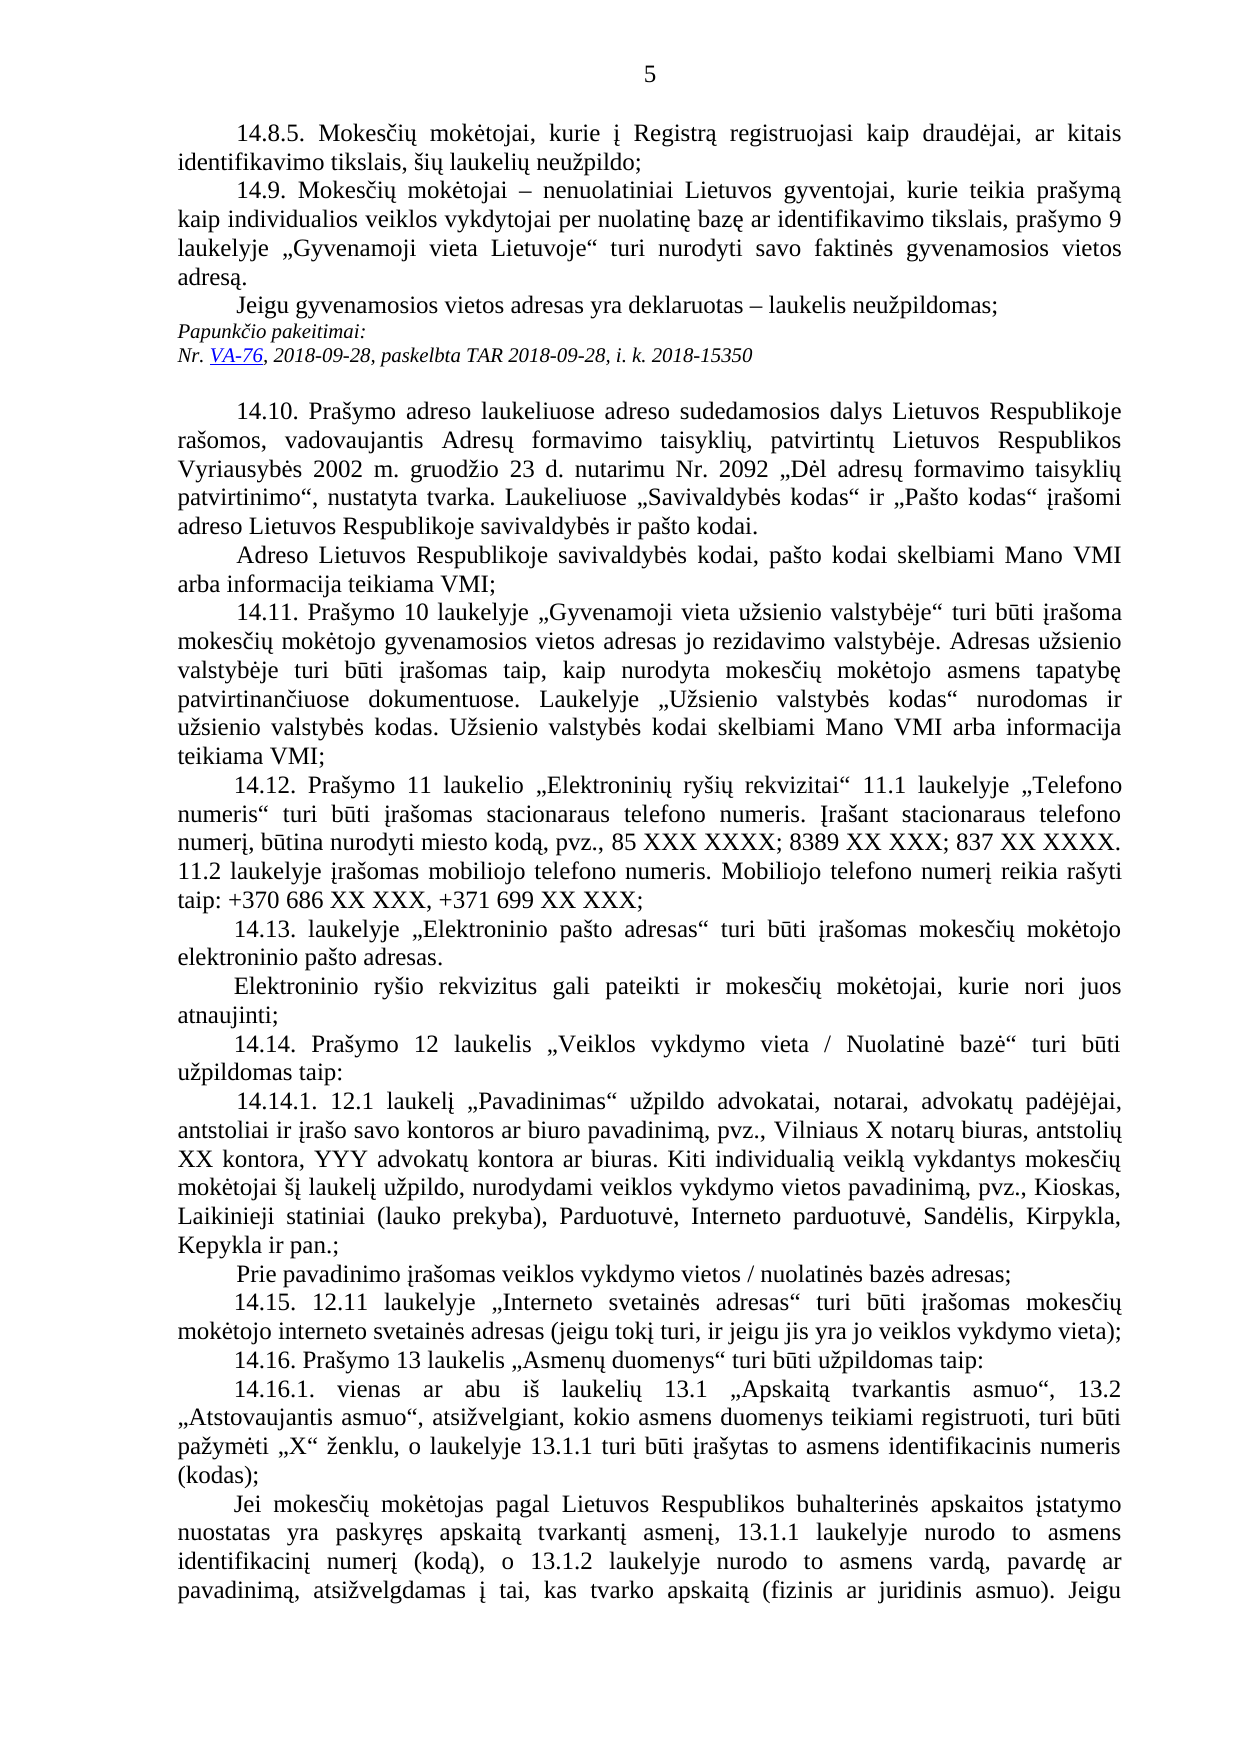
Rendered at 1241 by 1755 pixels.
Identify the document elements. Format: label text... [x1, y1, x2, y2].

text Adreso Lietuvos Respublikoje savivaldybės kodai, pašto kodai skelbiami Mano VMI arba informacija teikiama VMI; [177, 540, 1122, 597]
text 14.9. Mokesčių mokėtojai – nenuolatiniai Lietuvos gyventojai, kurie teikia prašymą kaip individualios veiklos vykdytojai per nuolatinę bazę ar identifikavimo tikslais, prašymo 9 laukelyje „Gyvenamoji vieta Lietuvoje“ turi nurodyti savo faktinės gyvenamosios vietos adresą. [177, 176, 1122, 291]
text Jeigu gyvenamosios vietos adresas yra deklaruotas – laukelis neužpildomas; [177, 291, 1122, 319]
text 14.16. Prašymo 13 laukelis „Asmenų duomenys“ turi būti užpildomas taip: [177, 1345, 1122, 1374]
text Jei mokesčių mokėtojas pagal Lietuvos Respublikos buhalterinės apskaitos įstatymo nuostatas yra paskyręs apskaitą tvarkantį asmenį, 13.1.1 laukelyje nurodo to asmens identifikacinį numerį (kodą), o 13.1.2 laukelyje nurodo to asmens vardą, pavardę ar pavadinimą, atsižvelgdamas į tai, kas tvarko apskaitą (fizinis ar juridinis asmuo). Jeigu [177, 1489, 1122, 1604]
text 14.8.5. Mokesčių mokėtojai, kurie į Registrą registruojasi kaip draudėjai, ar kitais identifikavimo tikslais, šių laukelių neužpildo; [177, 118, 1122, 176]
text Papunkčio pakeitimai: [177, 319, 1122, 343]
text Nr. VA-76, 2018-09-28, paskelbta TAR 2018-09-28, i. k. 2018-15350 [177, 343, 1122, 367]
text 14.14. Prašymo 12 laukelis „Veiklos vykdymo vieta / Nuolatinė bazė“ turi būti užpildomas taip: [177, 1029, 1122, 1086]
text 14.16.1. vienas ar abu iš laukelių 13.1 „Apskaitą tvarkantis asmuo“, 13.2 „Atstovaujantis asmuo“, atsižvelgiant, kokio asmens duomenys teikiami registruoti, turi būti pažymėti „X“ ženklu, o laukelyje 13.1.1 turi būti įrašytas to asmens identifikacinis numeris (kodas); [177, 1374, 1122, 1489]
text 14.13. laukelyje „Elektroninio pašto adresas“ turi būti įrašomas mokesčių mokėtojo elektroninio pašto adresas. [177, 914, 1122, 971]
text 14.12. Prašymo 11 laukelio „Elektroninių ryšių rekvizitai“ 11.1 laukelyje „Telefono numeris“ turi būti įrašomas stacionaraus telefono numeris. Įrašant stacionaraus telefono numerį, būtina nurodyti miesto kodą, pvz., 85 XXX XXXX; 8389 XX XXX; 837 XX XXXX. 11.2 laukelyje įrašomas mobiliojo telefono numeris. Mobiliojo telefono numerį reikia rašyti taip: +370 686 XX XXX, +371 699 XX XXX; [177, 770, 1122, 914]
text 14.14.1. 12.1 laukelį „Pavadinimas“ užpildo advokatai, notarai, advokatų padėjėjai, antstoliai ir įrašo savo kontoros ar biuro pavadinimą, pvz., Vilniaus X notarų biuras, antstolių XX kontora, YYY advokatų kontora ar biuras. Kiti individualią veiklą vykdantys mokesčių mokėtojai šį laukelį užpildo, nurodydami veiklos vykdymo vietos pavadinimą, pvz., Kioskas, Laikinieji statiniai (lauko prekyba), Parduotuvė, Interneto parduotuvė, Sandėlis, Kirpykla, Kepykla ir pan.; [177, 1086, 1122, 1259]
text 14.15. 12.11 laukelyje „Interneto svetainės adresas“ turi būti įrašomas mokesčių mokėtojo interneto svetainės adresas (jeigu tokį turi, ir jeigu jis yra jo veiklos vykdymo vieta); [177, 1287, 1122, 1345]
text 14.10. Prašymo adreso laukeliuose adreso sudedamosios dalys Lietuvos Respublikoje rašomos, vadovaujantis Adresų formavimo taisyklių, patvirtintų Lietuvos Respublikos Vyriausybės 2002 m. gruodžio 23 d. nutarimu Nr. 2092 „Dėl adresų formavimo taisyklių patvirtinimo“, nustatyta tvarka. Laukeliuose „Savivaldybės kodas“ ir „Pašto kodas“ įrašomi adreso Lietuvos Respublikoje savivaldybės ir pašto kodai. [177, 396, 1122, 540]
text Elektroninio ryšio rekvizitus gali pateikti ir mokesčių mokėtojai, kurie nori juos atnaujinti; [177, 971, 1122, 1029]
text Prie pavadinimo įrašomas veiklos vykdymo vietos / nuolatinės bazės adresas; [177, 1259, 1122, 1287]
text 14.11. Prašymo 10 laukelyje „Gyvenamoji vieta užsienio valstybėje“ turi būti įrašoma mokesčių mokėtojo gyvenamosios vietos adresas jo rezidavimo valstybėje. Adresas užsienio valstybėje turi būti įrašomas taip, kaip nurodyta mokesčių mokėtojo asmens tapatybę patvirtinančiuose dokumentuose. Laukelyje „Užsienio valstybės kodas“ nurodomas ir užsienio valstybės kodas. Užsienio valstybės kodai skelbiami Mano VMI arba informacija teikiama VMI; [177, 597, 1122, 770]
